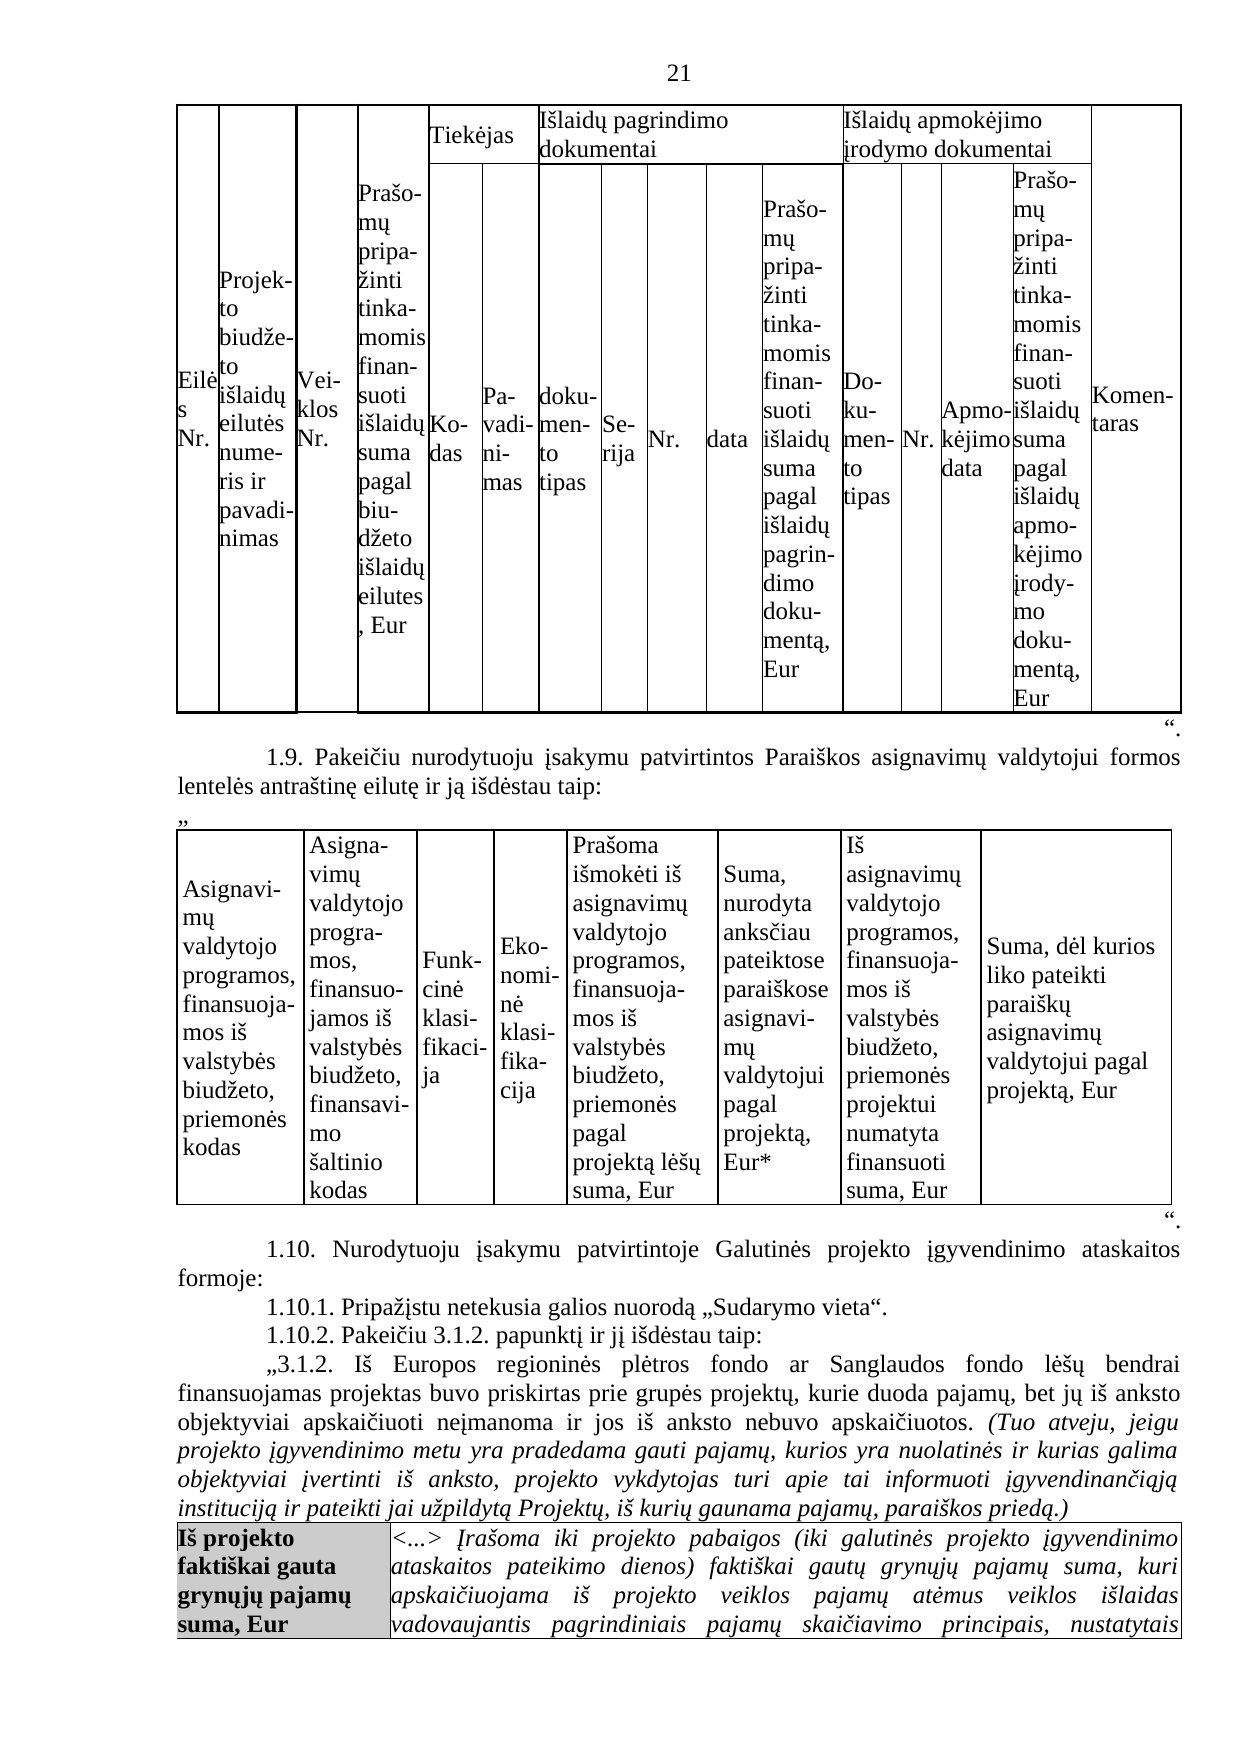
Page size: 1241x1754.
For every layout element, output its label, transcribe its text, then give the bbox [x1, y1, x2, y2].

table_cell doku-men-to tipas [540, 165, 601, 711]
table_cell Apmo-kėjimo data [942, 164, 1013, 711]
text „ [177, 800, 1181, 828]
table_header Iš projekto faktiškai gauta grynųjų pajamų suma, Eur [178, 1523, 390, 1638]
table_header Asigna-vimų valdytojo progra-mos, finansuo-jamos iš valstybės biudžeto, finansavi-mo šaltinio kodas [305, 831, 416, 1204]
table_header Iš asignavimų valdytojo programos, finansuoja-mos iš valstybės biudžeto, priemonės projektui numatyta finansuoti suma, Eur [842, 831, 980, 1204]
table_header Išlaidų pagrindimo dokumentai [540, 106, 843, 163]
table_header Suma, dėl kurios liko pateikti paraiškų asignavimų valdytojui pagal projektą, Eur [982, 831, 1171, 1204]
table_cell Ko-das [430, 164, 482, 711]
text „3.1.2. Iš Europos regioninės plėtros fondo ar Sanglaudos fondo lėšų bendrai finansuojamas projektas buvo priskirtas prie grupės projektų, kurie duoda pajamų, bet jų iš anksto objektyviai apskaičiuoti neįmanoma ir jos iš anksto nebuvo apskaičiuotos. (Tuo atveju, jeigu projekto įgyvendinimo metu yra pradedama gauti pajamų, kurios yra nuolatinės ir kurias galima objektyviai įvertinti iš anksto, projekto vykdytojas turi apie tai informuoti įgyvendinančiąją instituciją ir pateikti jai užpildytą Projektų, iš kurių gaunama pajamų, paraiškos priedą.) [177, 1349, 1181, 1522]
table_cell Nr. [648, 165, 706, 711]
table_cell Prašo-mų pripa-žinti tinka-momis finan-suoti išlaidų suma pagal išlaidų pagrin-dimo doku-mentą, Eur [763, 165, 842, 711]
text 1.9. Pakeičiu nurodytuoju įsakymu patvirtintos Paraiškos asignavimų valdytojui formos lentelės antraštinę eilutę ir ją išdėstau taip: [177, 742, 1181, 800]
table_header Tiekėjas [430, 106, 538, 163]
table_header Vei-klos Nr. [298, 106, 357, 711]
table_header Eko-nomi-nė klasi-fika-cija [495, 831, 566, 1204]
text 1.10.2. Pakeičiu 3.1.2. papunktį ir jį išdėstau taip: [177, 1320, 1181, 1349]
table_header Funk-cinė klasi-fikaci-ja [418, 831, 493, 1204]
table_cell data [707, 165, 762, 711]
table_header Projek-to biudže-to išlaidų eilutės nume-ris ir pavadi-nimas [220, 106, 295, 711]
text “. [215, 713, 1181, 742]
table_header Išlaidų apmokėjimo įrodymo dokumentai [844, 106, 1091, 163]
table_header Prašo-mų pripa-žinti tinka-momis finan-suoti išlaidų suma pagal biu-džeto išlaidų eilutes, Eur [359, 106, 428, 711]
text 1.10.1. Pripažįstu netekusia galios nuorodą „Sudarymo vieta“. [177, 1292, 1181, 1320]
table_header Asignavi-mų valdytojo programos, finansuoja-mos iš valstybės biudžeto, priemonės kodas [178, 831, 303, 1204]
table_header Prašoma išmokėti iš asignavimų valdytojo programos, finansuoja-mos iš valstybės biudžeto, priemonės pagal projektą lėšų suma, Eur [568, 831, 717, 1204]
table_header <...> Įrašoma iki projekto pabaigos (iki galutinės projekto įgyvendinimo ataskaitos pateikimo dienos) faktiškai gautų grynųjų pajamų suma, kuri apskaičiuojama iš projekto veiklos pajamų atėmus veiklos išlaidas vadovaujantis pagrindiniais pajamų skaičiavimo principais, nustatytais [391, 1523, 1181, 1638]
table_cell Nr. [902, 164, 941, 711]
text “. [177, 1205, 1181, 1234]
table_cell Do-ku-men-to tipas [844, 164, 901, 711]
table_cell Se-rija [602, 165, 647, 711]
table_cell Pa-vadi-ni-mas [483, 164, 538, 711]
table_header Eilės Nr. [178, 106, 218, 711]
table_header Komen-taras [1092, 106, 1180, 711]
table_cell Prašo-mų pripa-žinti tinka-momis finan-suoti išlaidų suma pagal išlaidų apmo-kėjimo įrody-mo doku-mentą, Eur [1014, 164, 1091, 711]
text 1.10. Nurodytuoju įsakymu patvirtintoje Galutinės projekto įgyvendinimo ataskaitos formoje: [177, 1234, 1181, 1292]
table_header Suma, nurodyta anksčiau pateiktose paraiškose asignavi-mų valdytojui pagal projektą, Eur* [719, 831, 840, 1204]
